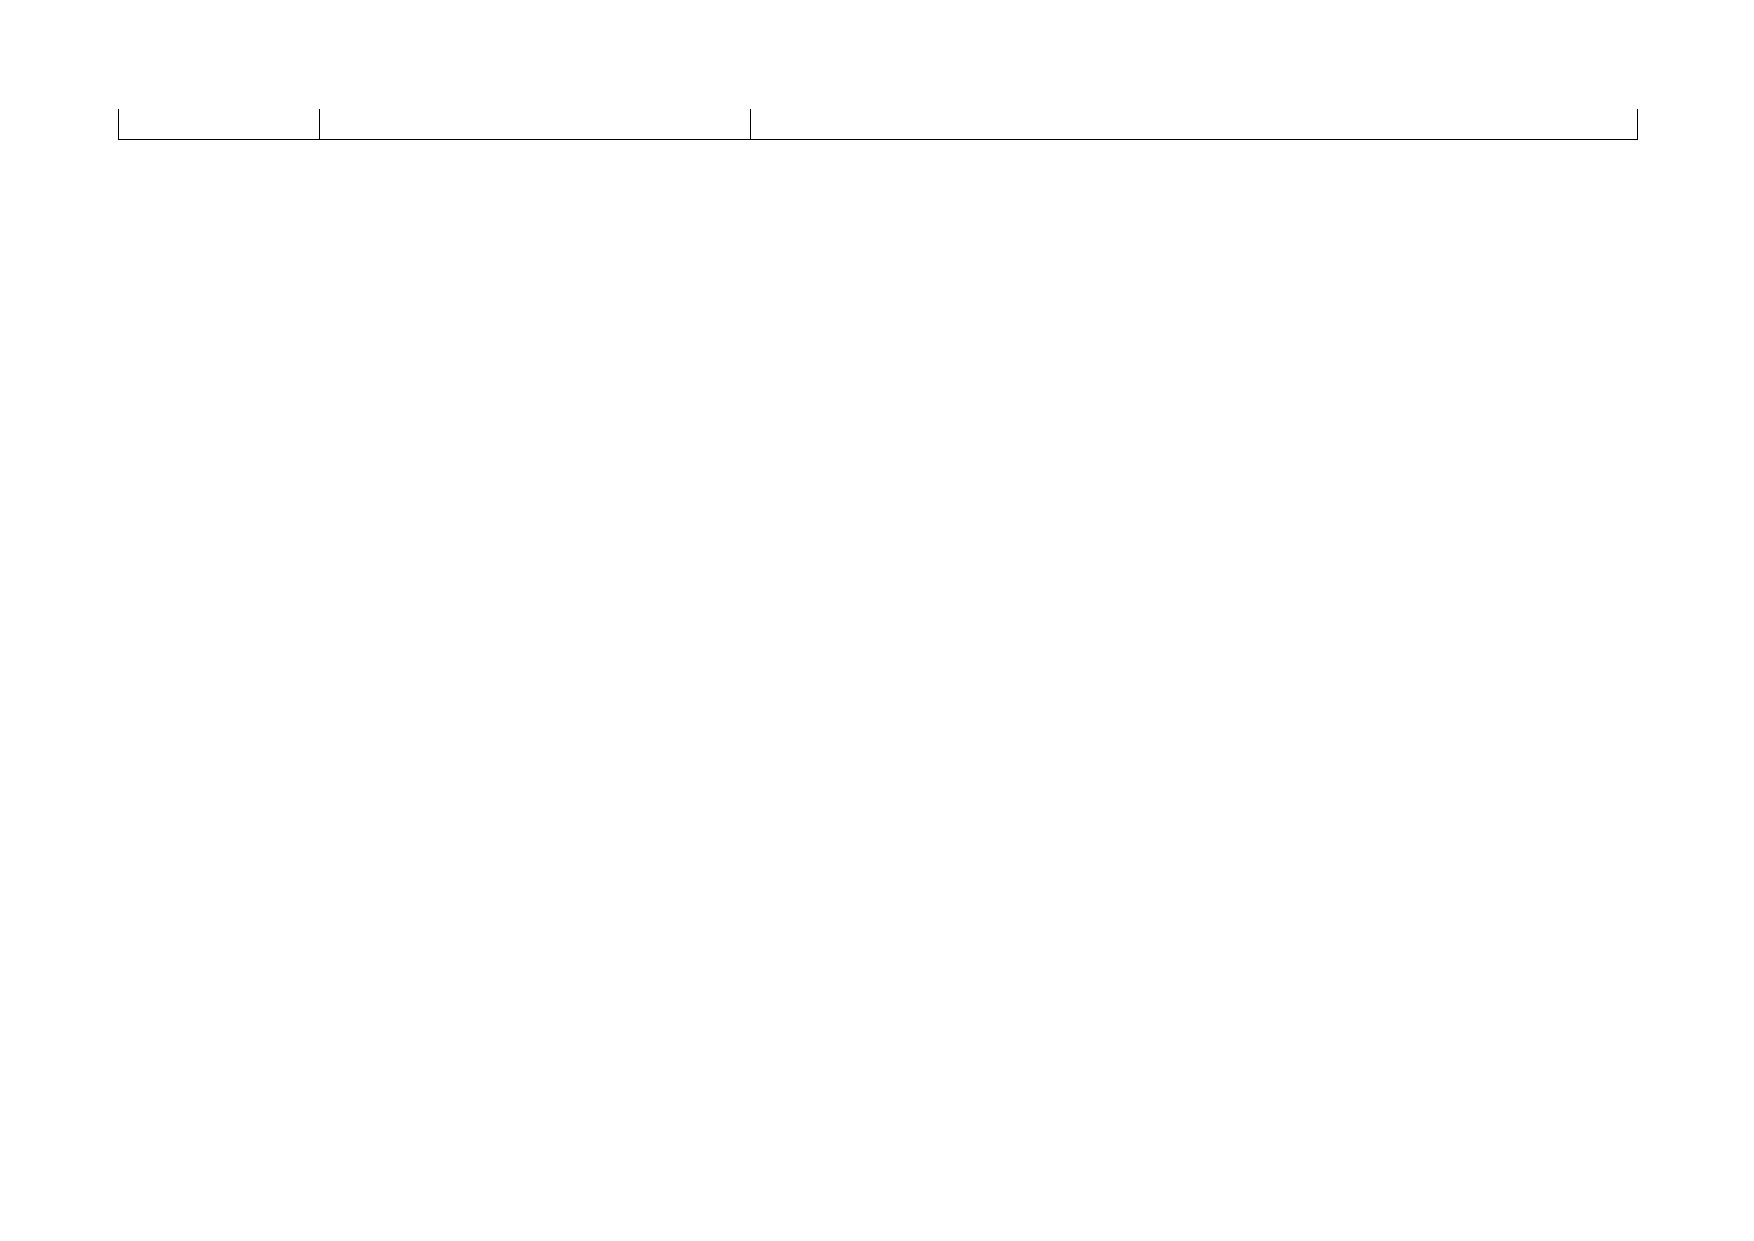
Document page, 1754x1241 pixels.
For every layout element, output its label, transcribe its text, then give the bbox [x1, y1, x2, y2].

table_cell Année : Durée : (nombre de jour(s) ou de semaine(s) [119, 109, 319, 139]
table_cell [751, 109, 1637, 139]
table_cell [320, 109, 750, 139]
